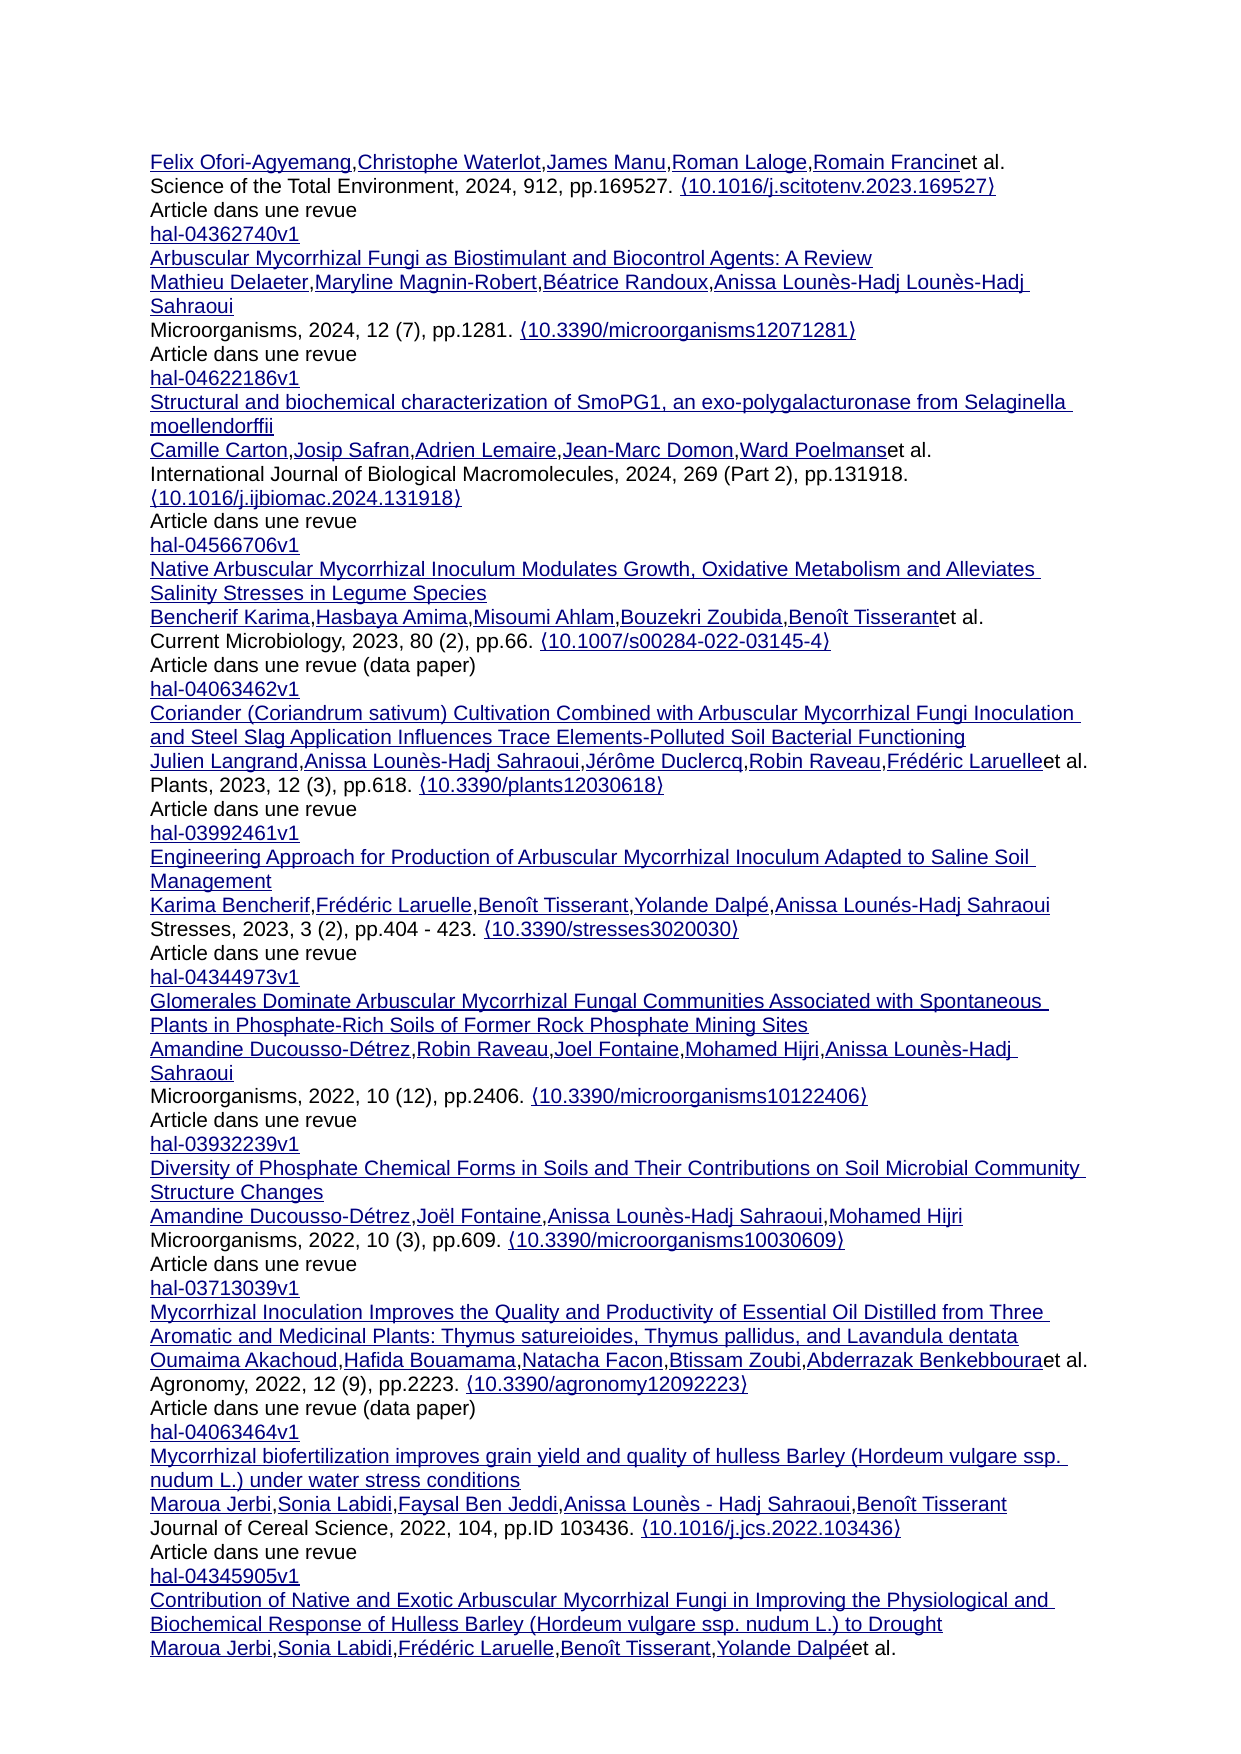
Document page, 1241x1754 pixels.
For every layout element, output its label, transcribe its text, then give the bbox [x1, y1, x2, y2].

table_cell Felix Ofori-Agyemang,Christophe Waterlot,James Manu,Roman Laloge,Romain Francinet al. Science of the Total Environment, 2024, 912, pp.169527. ⟨10.1016/j.scitotenv.2023.169527⟩ Article dans une revue hal-04362740v1 [150, 150, 1090, 246]
table_cell Contribution of Native and Exotic Arbuscular Mycorrhizal Fungi in Improving the Physiological and Biochemical Response of Hulless Barley (Hordeum vulgare ssp. nudum L.) to Drought Maroua Jerbi,Sonia Labidi,Frédéric Laruelle,Benoît Tisserant,Yolande Dalpéet al. [150, 1588, 1090, 1659]
table_cell Coriander (Coriandrum sativum) Cultivation Combined with Arbuscular Mycorrhizal Fungi Inoculation and Steel Slag Application Influences Trace Elements-Polluted Soil Bacterial Functioning Julien Langrand,Anissa Lounès-Hadj Sahraoui,Jérôme Duclercq,Robin Raveau,Frédéric Laruelleet al. Plants, 2023, 12 (3), pp.618. ⟨10.3390/plants12030618⟩ Article dans une revue hal-03992461v1 [150, 701, 1090, 845]
table_cell Mycorrhizal Inoculation Improves the Quality and Productivity of Essential Oil Distilled from Three Aromatic and Medicinal Plants: Thymus satureioides, Thymus pallidus, and Lavandula dentata Oumaima Akachoud,Hafida Bouamama,Natacha Facon,Btissam Zoubi,Abderrazak Benkebbouraet al. Agronomy, 2022, 12 (9), pp.2223. ⟨10.3390/agronomy12092223⟩ Article dans une revue (data paper) hal-04063464v1 [150, 1300, 1090, 1444]
table_cell Arbuscular Mycorrhizal Fungi as Biostimulant and Biocontrol Agents: A Review Mathieu Delaeter,Maryline Magnin-Robert,Béatrice Randoux,Anissa Lounès-Hadj Lounès-Hadj Sahraoui Microorganisms, 2024, 12 (7), pp.1281. ⟨10.3390/microorganisms12071281⟩ Article dans une revue hal-04622186v1 [150, 246, 1090, 389]
table_cell Engineering Approach for Production of Arbuscular Mycorrhizal Inoculum Adapted to Saline Soil Management Karima Bencherif,Frédéric Laruelle,Benoît Tisserant,Yolande Dalpé,Anissa Lounés-Hadj Sahraoui Stresses, 2023, 3 (2), pp.404 - 423. ⟨10.3390/stresses3020030⟩ Article dans une revue hal-04344973v1 [150, 845, 1090, 988]
table_cell Mycorrhizal biofertilization improves grain yield and quality of hulless Barley (Hordeum vulgare ssp. nudum L.) under water stress conditions Maroua Jerbi,Sonia Labidi,Faysal Ben Jeddi,Anissa Lounès - Hadj Sahraoui,Benoît Tisserant Journal of Cereal Science, 2022, 104, pp.ID 103436. ⟨10.1016/j.jcs.2022.103436⟩ Article dans une revue hal-04345905v1 [150, 1444, 1090, 1587]
table_cell Structural and biochemical characterization of SmoPG1, an exo-polygalacturonase from Selaginella moellendorffii Camille Carton,Josip Safran,Adrien Lemaire,Jean-Marc Domon,Ward Poelmanset al. International Journal of Biological Macromolecules, 2024, 269 (Part 2), pp.131918. ⟨10.1016/j.ijbiomac.2024.131918⟩ Article dans une revue hal-04566706v1 [150, 390, 1090, 557]
table_cell Diversity of Phosphate Chemical Forms in Soils and Their Contributions on Soil Microbial Community Structure Changes Amandine Ducousso-Détrez,Joël Fontaine,Anissa Lounès-Hadj Sahraoui,Mohamed Hijri Microorganisms, 2022, 10 (3), pp.609. ⟨10.3390/microorganisms10030609⟩ Article dans une revue hal-03713039v1 [150, 1156, 1090, 1300]
table_cell Glomerales Dominate Arbuscular Mycorrhizal Fungal Communities Associated with Spontaneous Plants in Phosphate-Rich Soils of Former Rock Phosphate Mining Sites Amandine Ducousso-Détrez,Robin Raveau,Joel Fontaine,Mohamed Hijri,Anissa Lounès-Hadj Sahraoui Microorganisms, 2022, 10 (12), pp.2406. ⟨10.3390/microorganisms10122406⟩ Article dans une revue hal-03932239v1 [150, 989, 1090, 1156]
table_cell Native Arbuscular Mycorrhizal Inoculum Modulates Growth, Oxidative Metabolism and Alleviates Salinity Stresses in Legume Species Bencherif Karima,Hasbaya Amima,Misoumi Ahlam,Bouzekri Zoubida,Benoît Tisserantet al. Current Microbiology, 2023, 80 (2), pp.66. ⟨10.1007/s00284-022-03145-4⟩ Article dans une revue (data paper) hal-04063462v1 [150, 557, 1090, 701]
